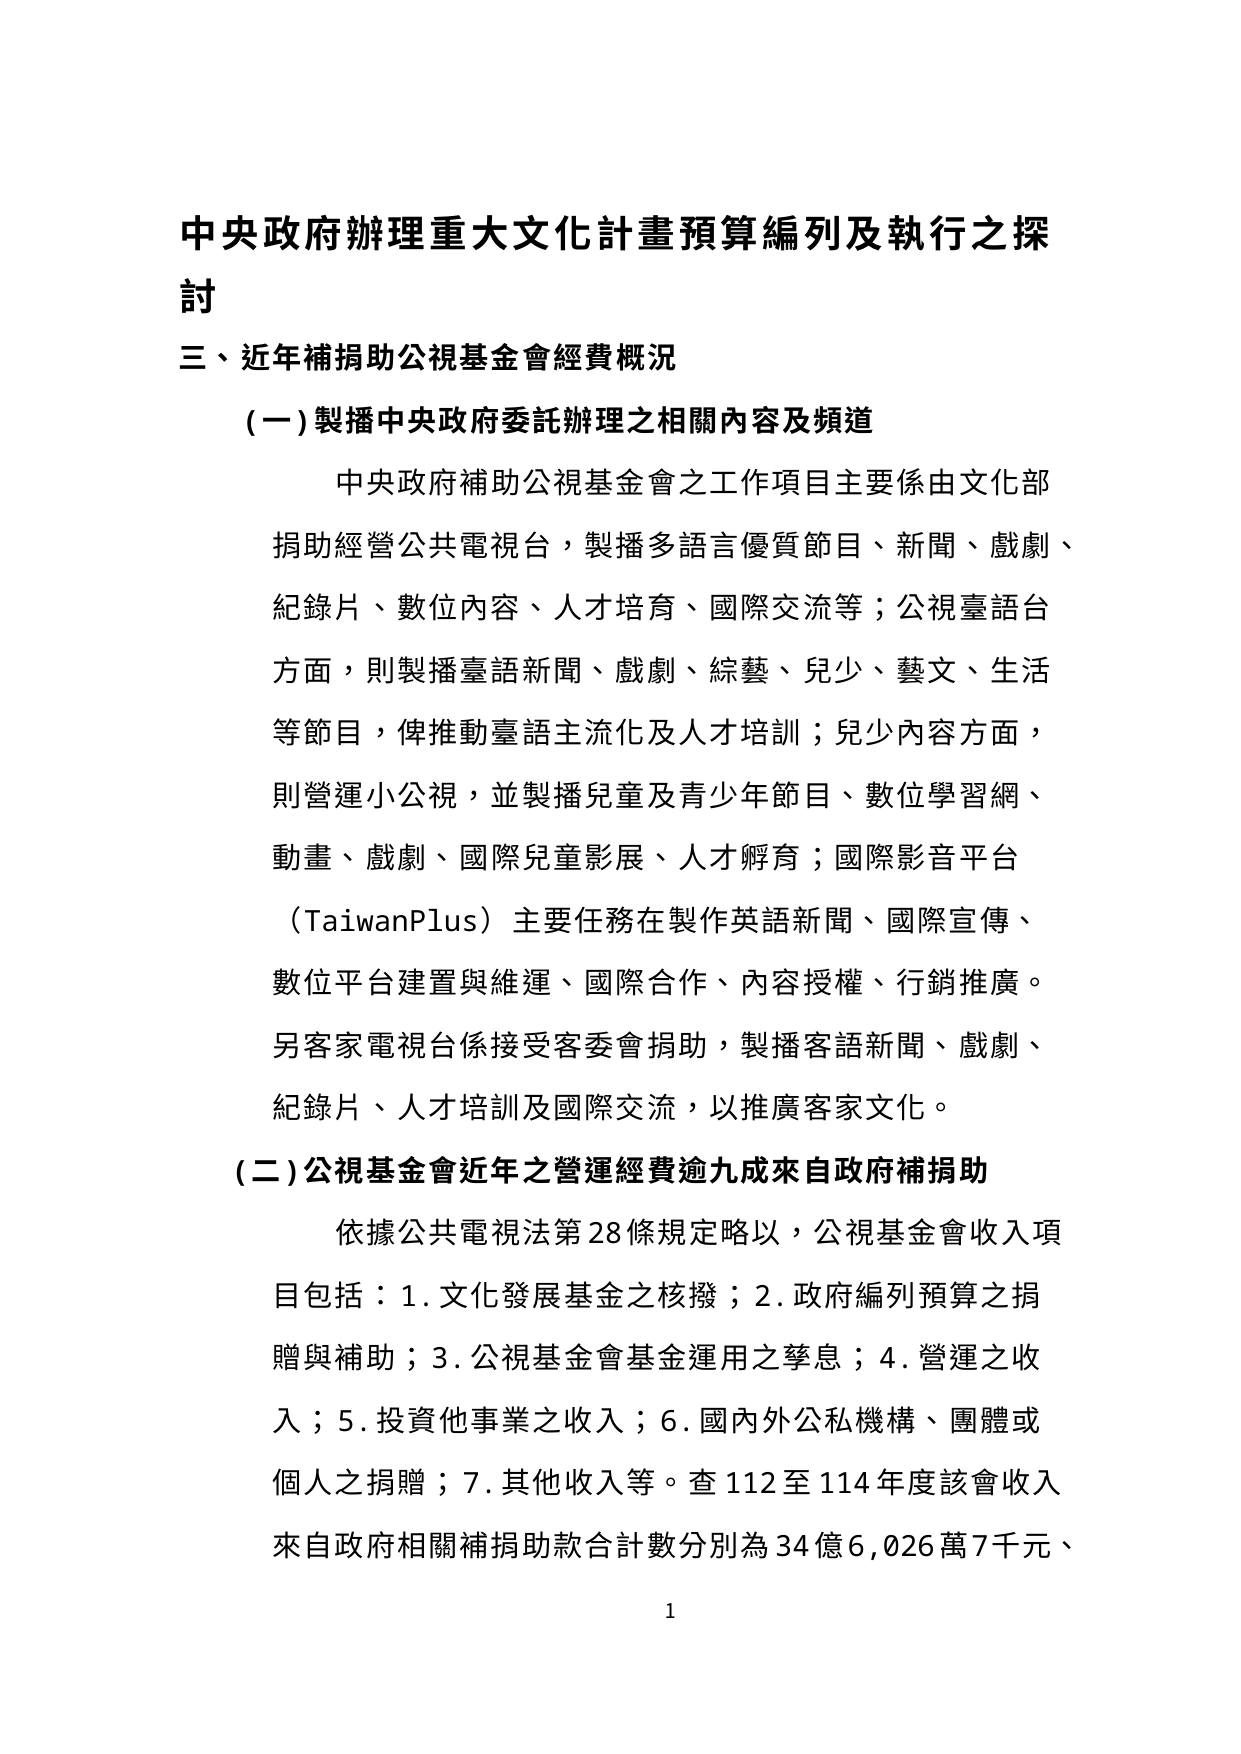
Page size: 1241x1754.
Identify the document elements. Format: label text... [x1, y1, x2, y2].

text 依據公共電視法第28條規定略以，公視基金會收入項目包括：1.文化發展基金之核撥；2.政府編列預算之捐贈與補助；3.公視基金會基金運用之孳息；4.營運之收入；5.投資他事業之收入；6.國內外公私機構、團體或個人之捐贈；7.其他收入等。查112至114年度該會收入來自政府相關補捐助款合計數分別為34億6,026萬7千元、47億5,283萬3千元及42億5,411萬1千元(詳表2-3-1)，占各該年度收入總額之91.44%、91.70%及92.88%，占比皆逾九成。 [266, 1189, 1063, 1564]
text 中央政府辦理重大文化計畫預算編列及執行之探討 [177, 189, 1063, 314]
text (二)公視基金會近年之營運經費逾九成來自政府補捐助 [222, 1127, 1063, 1189]
text 三、近年補捐助公視基金會經費概況 [177, 314, 1063, 377]
text 中央政府補助公視基金會之工作項目主要係由文化部捐助經營公共電視台，製播多語言優質節目、新聞、戲劇、紀錄片、數位內容、人才培育、國際交流等；公視臺語台方面，則製播臺語新聞、戲劇、綜藝、兒少、藝文、生活等節目，俾推動臺語主流化及人才培訓；兒少內容方面，則營運小公視，並製播兒童及青少年節目、數位學習網、動畫、戲劇、國際兒童影展、人才孵育；國際影音平台（TaiwanPlus）主要任務在製作英語新聞、國際宣傳、數位平台建置與維運、國際合作、內容授權、行銷推廣。另客家電視台係接受客委會捐助，製播客語新聞、戲劇、紀錄片、人才培訓及國際交流，以推廣客家文化。 [266, 439, 1063, 1127]
text (一)製播中央政府委託辦理之相關內容及頻道 [236, 377, 1063, 439]
